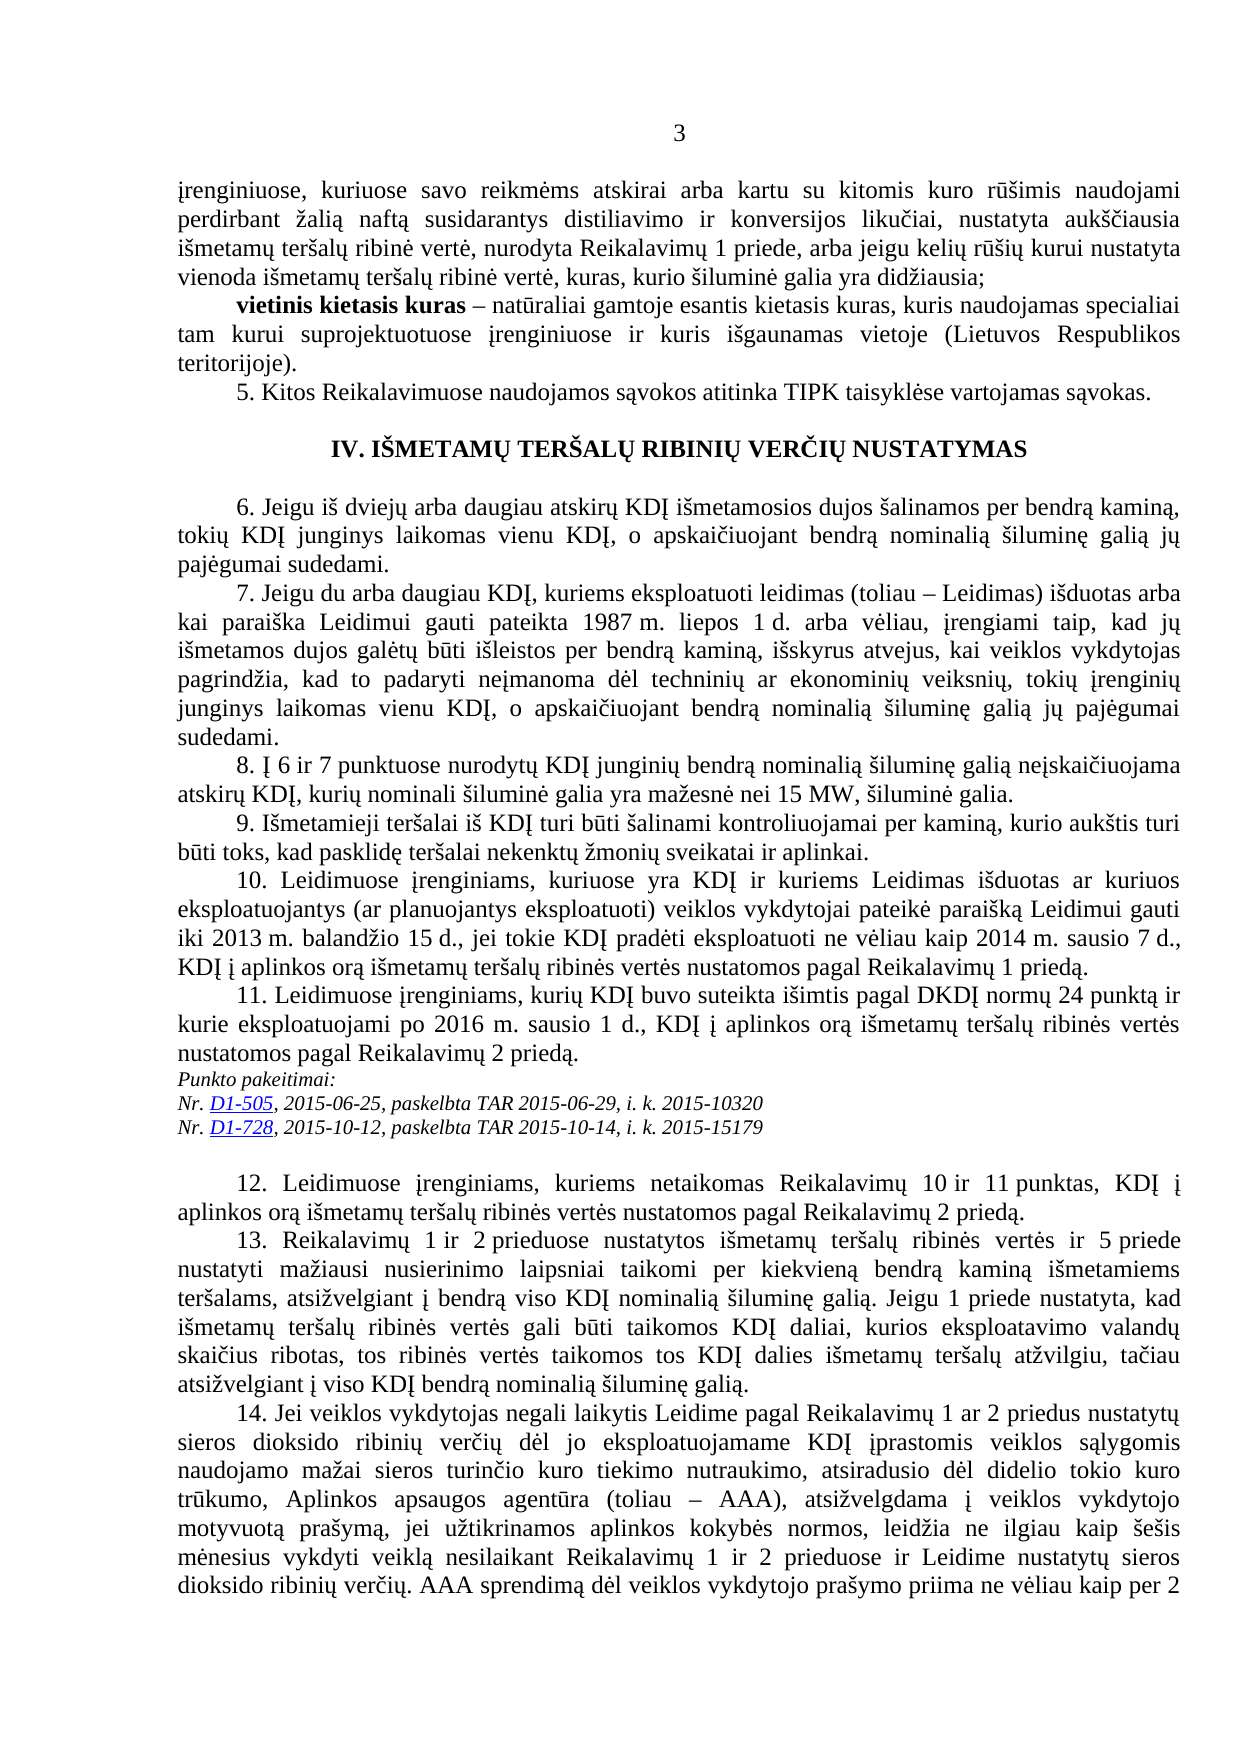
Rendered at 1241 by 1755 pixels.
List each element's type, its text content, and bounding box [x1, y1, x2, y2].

text IV. IŠMETAMŲ TERŠALŲ RIBINIŲ VERČIŲ NUSTATYMAS [177, 434, 1181, 463]
text įrenginiuose, kuriuose savo reikmėms atskirai arba kartu su kitomis kuro rūšimis naudojami perdirbant žalią naftą susidarantys distiliavimo ir konversijos likučiai, nustatyta aukščiausia išmetamų teršalų ribinė vertė, nurodyta Reikalavimų 1 priede, arba jeigu kelių rūšių kurui nustatyta vienoda išmetamų teršalų ribinė vertė, kuras, kurio šiluminė galia yra didžiausia; [177, 176, 1181, 291]
text Nr. D1-505, 2015-06-25, paskelbta TAR 2015-06-29, i. k. 2015-10320 [177, 1091, 1181, 1115]
text 13. Reikalavimų 1 ir 2 prieduose nustatytos išmetamų teršalų ribinės vertės ir 5 priede nustatyti mažiausi nusierinimo laipsniai taikomi per kiekvieną bendrą kaminą išmetamiems teršalams, atsižvelgiant į bendrą viso KDĮ nominalią šiluminę galią. Jeigu 1 priede nustatyta, kad išmetamų teršalų ribinės vertės gali būti taikomos KDĮ daliai, kurios eksploatavimo valandų skaičius ribotas, tos ribinės vertės taikomos tos KDĮ dalies išmetamų teršalų atžvilgiu, tačiau atsižvelgiant į viso KDĮ bendrą nominalią šiluminę galią. [177, 1225, 1181, 1398]
text Punkto pakeitimai: [177, 1067, 1181, 1091]
text 6. Jeigu iš dviejų arba daugiau atskirų KDĮ išmetamosios dujos šalinamos per bendrą kaminą, tokių KDĮ junginys laikomas vienu KDĮ, o apskaičiuojant bendrą nominalią šiluminę galią jų pajėgumai sudedami. [177, 492, 1181, 578]
text vietinis kietasis kuras – natūraliai gamtoje esantis kietasis kuras, kuris naudojamas specialiai tam kurui suprojektuotuose įrenginiuose ir kuris išgaunamas vietoje (Lietuvos Respublikos teritorijoje). [177, 291, 1181, 377]
text 5. Kitos Reikalavimuose naudojamos sąvokos atitinka TIPK taisyklėse vartojamas sąvokas. [177, 377, 1181, 406]
text 14. Jei veiklos vykdytojas negali laikytis Leidime pagal Reikalavimų 1 ar 2 priedus nustatytų sieros dioksido ribinių verčių dėl jo eksploatuojamame KDĮ įprastomis veiklos sąlygomis naudojamo mažai sieros turinčio kuro tiekimo nutraukimo, atsiradusio dėl didelio tokio kuro trūkumo, Aplinkos apsaugos agentūra (toliau – AAA), atsižvelgdama į veiklos vykdytojo motyvuotą prašymą, jei užtikrinamos aplinkos kokybės normos, leidžia ne ilgiau kaip šešis mėnesius vykdyti veiklą nesilaikant Reikalavimų 1 ir 2 prieduose ir Leidime nustatytų sieros dioksido ribinių verčių. AAA sprendimą dėl veiklos vykdytojo prašymo priima ne vėliau kaip per 2 [177, 1398, 1181, 1599]
text Nr. D1-728, 2015-10-12, paskelbta TAR 2015-10-14, i. k. 2015-15179 [177, 1115, 1181, 1139]
text 11. Leidimuose įrenginiams, kurių KDĮ buvo suteikta išimtis pagal DKDĮ normų 24 punktą ir kurie eksploatuojami po 2016 m. sausio 1 d., KDĮ į aplinkos orą išmetamų teršalų ribinės vertės nustatomos pagal Reikalavimų 2 priedą. [177, 981, 1181, 1067]
text 7. Jeigu du arba daugiau KDĮ, kuriems eksploatuoti leidimas (toliau – Leidimas) išduotas arba kai paraiška Leidimui gauti pateikta 1987 m. liepos 1 d. arba vėliau, įrengiami taip, kad jų išmetamos dujos galėtų būti išleistos per bendrą kaminą, išskyrus atvejus, kai veiklos vykdytojas pagrindžia, kad to padaryti neįmanoma dėl techninių ar ekonominių veiksnių, tokių įrenginių junginys laikomas vienu KDĮ, o apskaičiuojant bendrą nominalią šiluminę galią jų pajėgumai sudedami. [177, 578, 1181, 751]
text 9. Išmetamieji teršalai iš KDĮ turi būti šalinami kontroliuojamai per kaminą, kurio aukštis turi būti toks, kad pasklidę teršalai nekenktų žmonių sveikatai ir aplinkai. [177, 808, 1181, 866]
text 8. Į 6 ir 7 punktuose nurodytų KDĮ junginių bendrą nominalią šiluminę galią neįskaičiuojama atskirų KDĮ, kurių nominali šiluminė galia yra mažesnė nei 15 MW, šiluminė galia. [177, 751, 1181, 808]
text 10. Leidimuose įrenginiams, kuriuose yra KDĮ ir kuriems Leidimas išduotas ar kuriuos eksploatuojantys (ar planuojantys eksploatuoti) veiklos vykdytojai pateikė paraišką Leidimui gauti iki 2013 m. balandžio 15 d., jei tokie KDĮ pradėti eksploatuoti ne vėliau kaip 2014 m. sausio 7 d., KDĮ į aplinkos orą išmetamų teršalų ribinės vertės nustatomos pagal Reikalavimų 1 priedą. [177, 866, 1181, 981]
text 12. Leidimuose įrenginiams, kuriems netaikomas Reikalavimų 10 ir 11 punktas, KDĮ į aplinkos orą išmetamų teršalų ribinės vertės nustatomos pagal Reikalavimų 2 priedą. [177, 1168, 1181, 1225]
